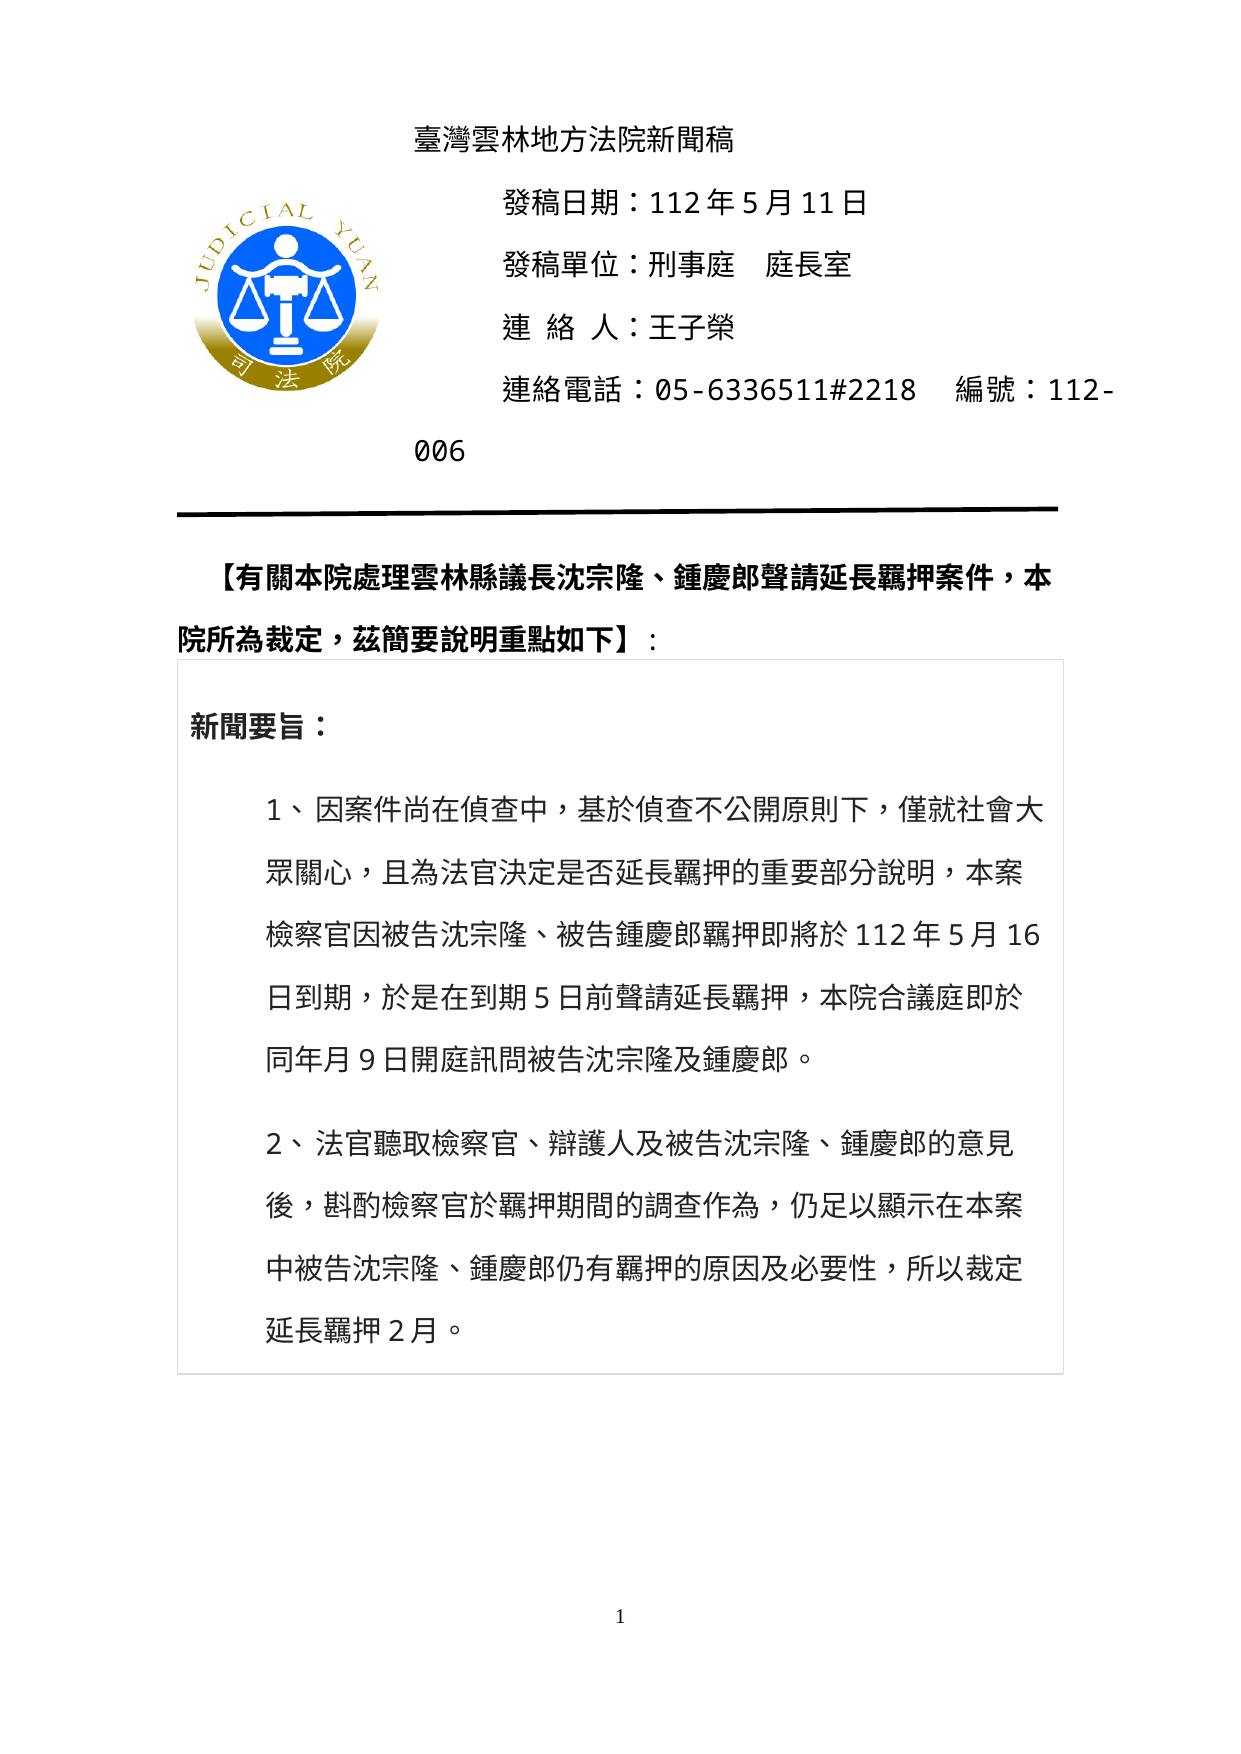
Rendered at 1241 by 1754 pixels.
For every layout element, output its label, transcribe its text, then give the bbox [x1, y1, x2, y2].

table_header [161, 96, 410, 471]
table_header 臺灣雲林地方法院新聞稿 發稿日期：112年5月11日 發稿單位：刑事庭 庭長室 連 絡 人：王子榮 連絡電話：05-6336511#2218 編號：112-006 [410, 96, 1120, 471]
text 【有關本院處理雲林縣議長沈宗隆、鍾慶郎聲請延長羈押案件，本院所為裁定，茲簡要說明重點如下】: [177, 534, 1063, 659]
table_header 新聞要旨： 因案件尚在偵查中，基於偵查不公開原則下，僅就社會大眾關心，且為法官決定是否延長羈押的重要部分說明，本案檢察官因被告沈宗隆、被告鍾慶郎羈押即將於112年5月16日到期，於是在到期5日前聲請延長羈押，本院合議庭即於同年月9日開庭訊問被告沈宗隆及鍾慶郎。 法官聽取檢察官、辯護人及被告沈宗隆、鍾慶郎的意見後，斟酌檢察官於羈押期間的調查作為，仍足以顯示在本案中被告沈宗隆、鍾慶郎仍有羈押的原因及必要性，所以裁定延長羈押2月。 [178, 660, 1063, 1373]
